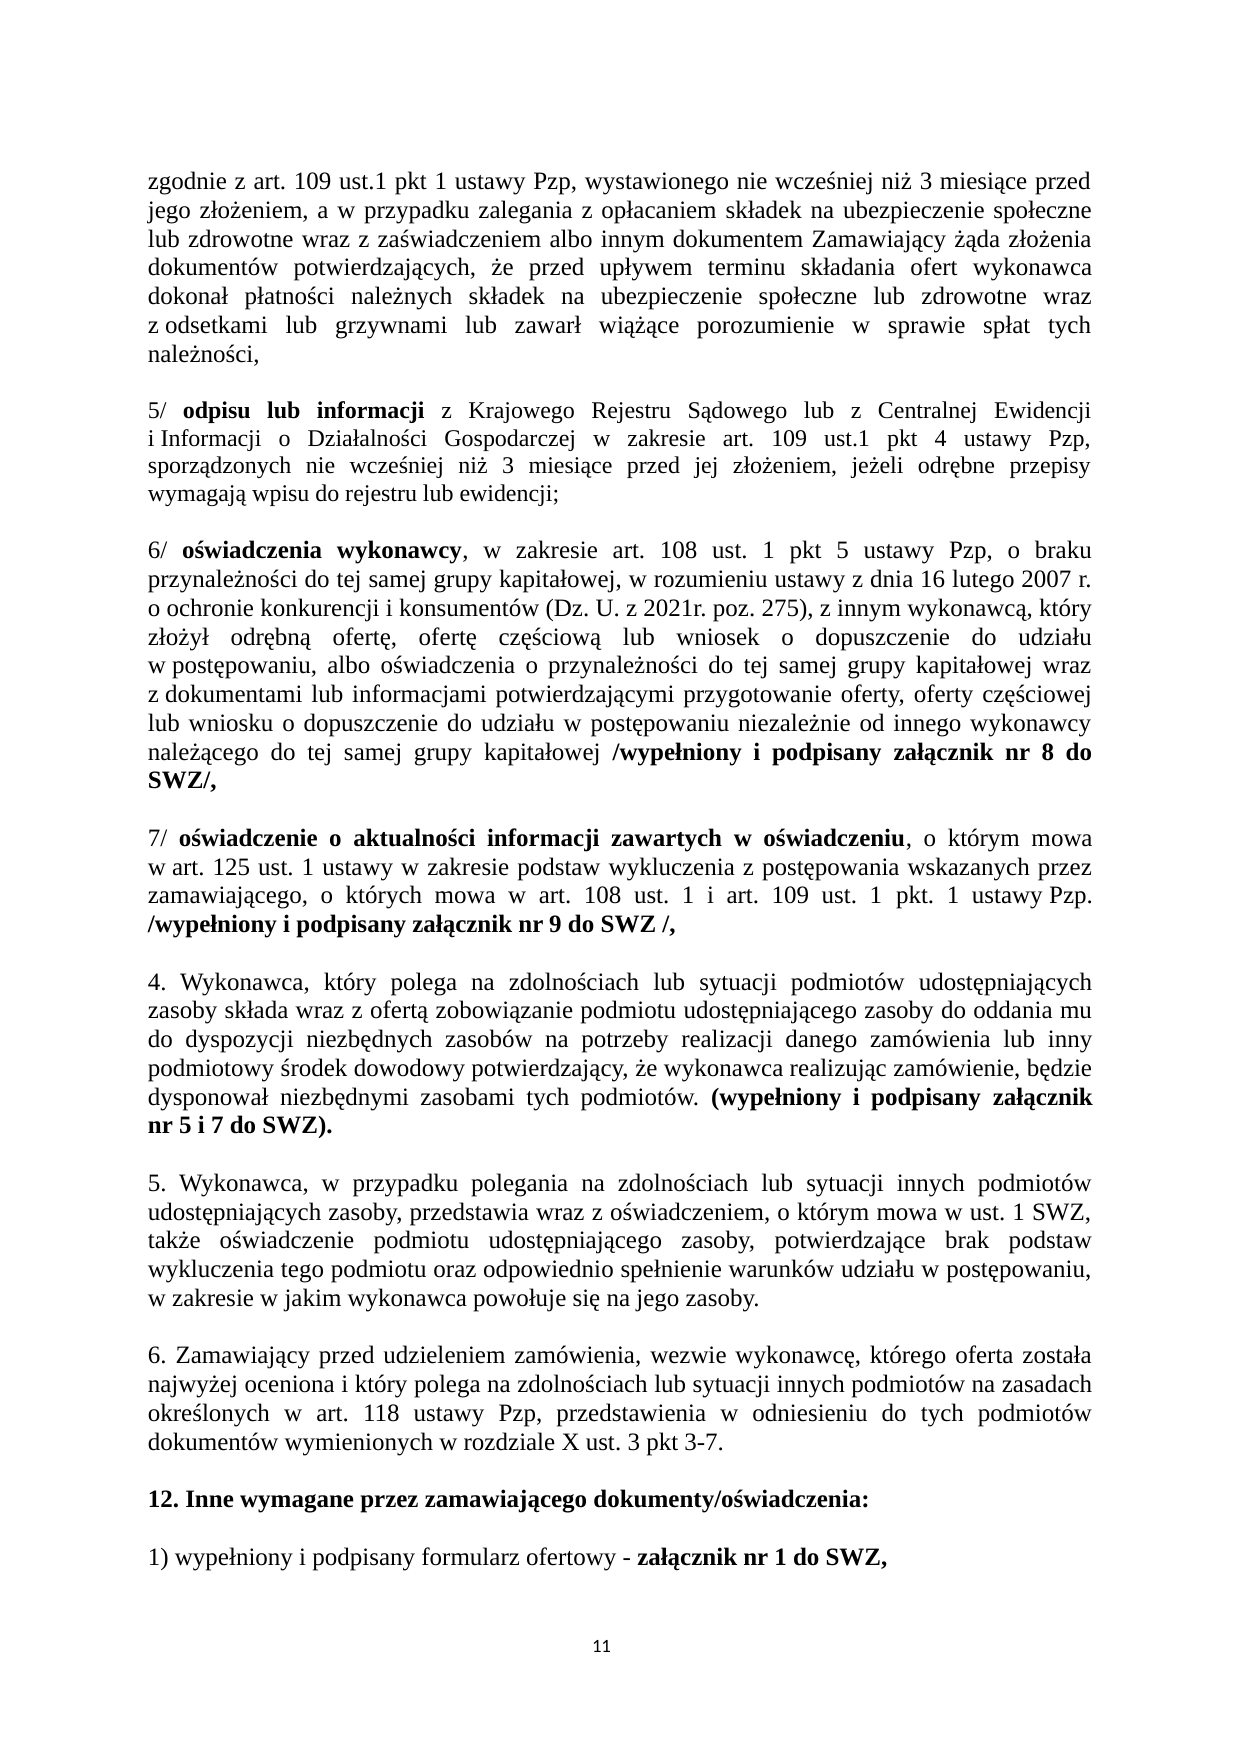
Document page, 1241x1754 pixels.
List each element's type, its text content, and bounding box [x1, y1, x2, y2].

text 5. Wykonawca, w przypadku polegania na zdolnościach lub sytuacji innych podmiotów udostępniających zasoby, przedstawia wraz z oświadczeniem, o którym mowa w ust. 1 SWZ, także oświadczenie podmiotu udostępniającego zasoby, potwierdzające brak podstaw wykluczenia tego podmiotu oraz odpowiednio spełnienie warunków udziału w postępowaniu, w zakresie w jakim wykonawca powołuje się na jego zasoby. [148, 1168, 1093, 1312]
text 12. Inne wymagane przez zamawiającego dokumenty/oświadczenia: [148, 1484, 1093, 1513]
text zgodnie z art. 109 ust.1 pkt 1 ustawy Pzp, wystawionego nie wcześniej niż 3 miesiące przed jego złożeniem, a w przypadku zalegania z opłacaniem składek na ubezpieczenie społeczne lub zdrowotne wraz z zaświadczeniem albo innym dokumentem Zamawiający żąda złożenia dokumentów potwierdzających, że przed upływem terminu składania ofert wykonawca dokonał płatności należnych składek na ubezpieczenie społeczne lub zdrowotne wraz z odsetkami lub grzywnami lub zawarł wiążące porozumienie w sprawie spłat tych należności, [148, 166, 1093, 367]
text 6/ oświadczenia wykonawcy, w zakresie art. 108 ust. 1 pkt 5 ustawy Pzp, o braku przynależności do tej samej grupy kapitałowej, w rozumieniu ustawy z dnia 16 lutego 2007 r. o ochronie konkurencji i konsumentów (Dz. U. z 2021r. poz. 275), z innym wykonawcą, który złożył odrębną ofertę, ofertę częściową lub wniosek o dopuszczenie do udziału w postępowaniu, albo oświadczenia o przynależności do tej samej grupy kapitałowej wraz z dokumentami lub informacjami potwierdzającymi przygotowanie oferty, oferty częściowej lub wniosku o dopuszczenie do udziału w postępowaniu niezależnie od innego wykonawcy należącego do tej samej grupy kapitałowej /wypełniony i podpisany załącznik nr 8 do SWZ/, [148, 535, 1093, 794]
text 1) wypełniony i podpisany formularz ofertowy - załącznik nr 1 do SWZ, [148, 1542, 1093, 1570]
text 7/ oświadczenie o aktualności informacji zawartych w oświadczeniu, o którym mowa w art. 125 ust. 1 ustawy w zakresie podstaw wykluczenia z postępowania wskazanych przez zamawiającego, o których mowa w art. 108 ust. 1 i art. 109 ust. 1 pkt. 1 ustawy Pzp. /wypełniony i podpisany załącznik nr 9 do SWZ /, [148, 823, 1093, 938]
text 6. Zamawiający przed udzieleniem zamówienia, wezwie wykonawcę, którego oferta została najwyżej oceniona i który polega na zdolnościach lub sytuacji innych podmiotów na zasadach określonych w art. 118 ustawy Pzp, przedstawienia w odniesieniu do tych podmiotów dokumentów wymienionych w rozdziale X ust. 3 pkt 3-7. [148, 1340, 1093, 1455]
text 4. Wykonawca, który polega na zdolnościach lub sytuacji podmiotów udostępniających zasoby składa wraz z ofertą zobowiązanie podmiotu udostępniającego zasoby do oddania mu do dyspozycji niezbędnych zasobów na potrzeby realizacji danego zamówienia lub inny podmiotowy środek dowodowy potwierdzający, że wykonawca realizując zamówienie, będzie dysponował niezbędnymi zasobami tych podmiotów. (wypełniony i podpisany załącznik nr 5 i 7 do SWZ). [148, 967, 1093, 1139]
text 5/ odpisu lub informacji z Krajowego Rejestru Sądowego lub z Centralnej Ewidencji i Informacji o Działalności Gospodarczej w zakresie art. 109 ust.1 pkt 4 ustawy Pzp, sporządzonych nie wcześniej niż 3 miesiące przed jej złożeniem, jeżeli odrębne przepisy wymagają wpisu do rejestru lub ewidencji; [148, 396, 1093, 507]
